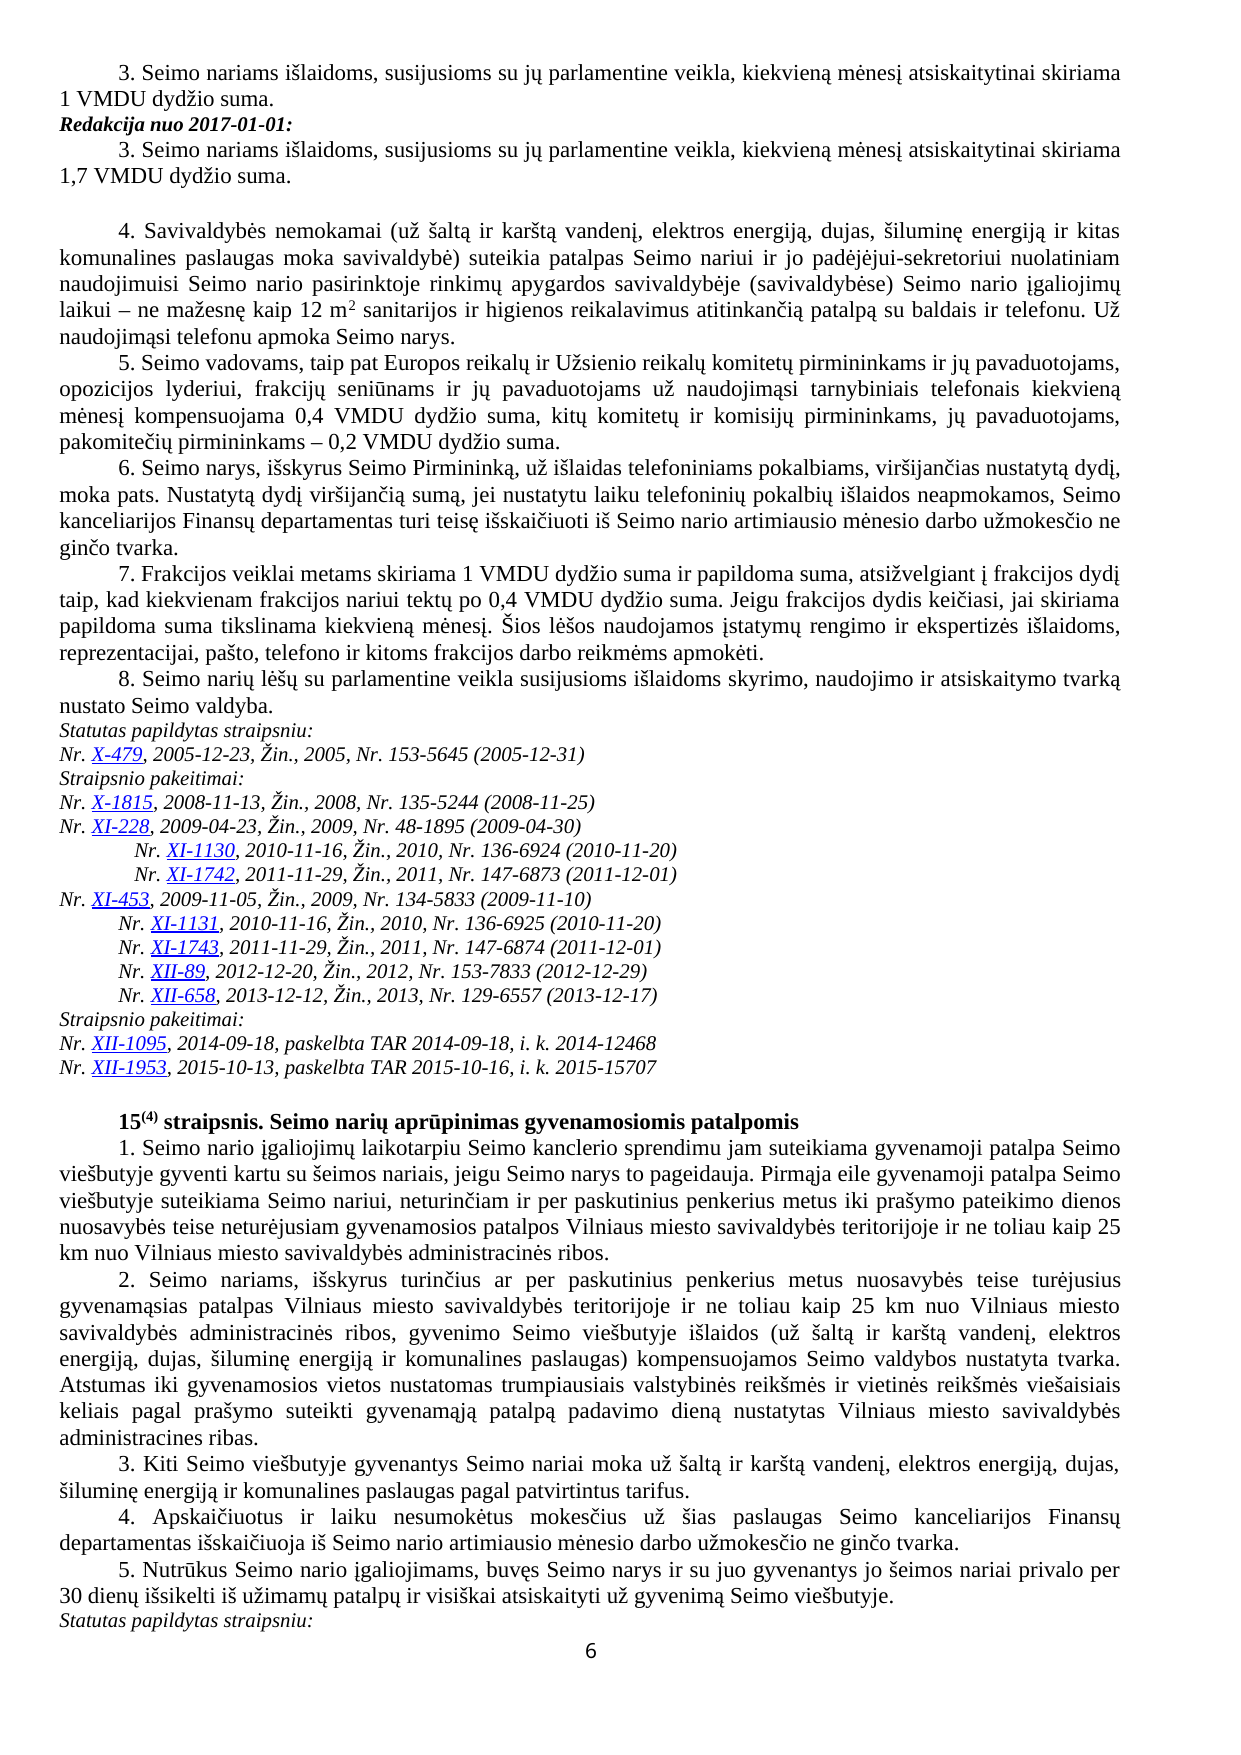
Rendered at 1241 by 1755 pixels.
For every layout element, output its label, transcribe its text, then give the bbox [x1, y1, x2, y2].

text Nr. XI-1130, 2010-11-16, Žin., 2010, Nr. 136-6924 (2010-11-20) [59, 838, 1122, 862]
text Straipsnio pakeitimai: [59, 766, 1122, 790]
text Redakcija nuo 2017-01-01: [59, 112, 1122, 136]
text 2. Seimo nariams, išskyrus turinčius ar per paskutinius penkerius metus nuosavybės teise turėjusius gyvenamąsias patalpas Vilniaus miesto savivaldybės teritorijoje ir ne toliau kaip 25 km nuo Vilniaus miesto savivaldybės administracinės ribos, gyvenimo Seimo viešbutyje išlaidos (už šaltą ir karštą vandenį, elektros energiją, dujas, šiluminę energiją ir komunalines paslaugas) kompensuojamos Seimo valdybos nustatyta tvarka. Atstumas iki gyvenamosios vietos nustatomas trumpiausiais valstybinės reikšmės ir vietinės reikšmės viešaisiais keliais pagal prašymo suteikti gyvenamąją patalpą padavimo dieną nustatytas Vilniaus miesto savivaldybės administracines ribas. [59, 1266, 1122, 1450]
text Statutas papildytas straipsniu: [59, 1608, 1122, 1632]
text Nr. XI-228, 2009-04-23, Žin., 2009, Nr. 48-1895 (2009-04-30) [59, 814, 1122, 838]
text 6. Seimo narys, išskyrus Seimo Pirmininką, už išlaidas telefoniniams pokalbiams, viršijančias nustatytą dydį, moka pats. Nustatytą dydį viršijančią sumą, jei nustatytu laiku telefoninių pokalbių išlaidos neapmokamos, Seimo kanceliarijos Finansų departamentas turi teisę išskaičiuoti iš Seimo nario artimiausio mėnesio darbo užmokesčio ne ginčo tvarka. [59, 454, 1122, 560]
text Nr. XI-1131, 2010-11-16, Žin., 2010, Nr. 136-6925 (2010-11-20) [59, 911, 1122, 934]
text 15(4) straipsnis. Seimo narių aprūpinimas gyvenamosiomis patalpomis [59, 1108, 1122, 1134]
text 3. Seimo nariams išlaidoms, susijusioms su jų parlamentine veikla, kiekvieną mėnesį atsiskaitytinai skiriama 1,7 VMDU dydžio suma. [59, 136, 1122, 188]
text 4. Savivaldybės nemokamai (už šaltą ir karštą vandenį, elektros energiją, dujas, šiluminę energiją ir kitas komunalines paslaugas moka savivaldybė) suteikia patalpas Seimo nariui ir jo padėjėjui-sekretoriui nuolatiniam naudojimuisi Seimo nario pasirinktoje rinkimų apygardos savivaldybėje (savivaldybėse) Seimo nario įgaliojimų laikui – ne mažesnę kaip 12 m2 sanitarijos ir higienos reikalavimus atitinkančią patalpą su baldais ir telefonu. Už naudojimąsi telefonu apmoka Seimo narys. [59, 217, 1122, 349]
text Nr. XI-1742, 2011-11-29, Žin., 2011, Nr. 147-6873 (2011-12-01) [59, 862, 1122, 886]
text Nr. XII-1095, 2014-09-18, paskelbta TAR 2014-09-18, i. k. 2014-12468 [59, 1031, 1122, 1055]
text Nr. XII-89, 2012-12-20, Žin., 2012, Nr. 153-7833 (2012-12-29) [59, 959, 1122, 983]
text 1. Seimo nario įgaliojimų laikotarpiu Seimo kanclerio sprendimu jam suteikiama gyvenamoji patalpa Seimo viešbutyje gyventi kartu su šeimos nariais, jeigu Seimo narys to pageidauja. Pirmąja eile gyvenamoji patalpa Seimo viešbutyje suteikiama Seimo nariui, neturinčiam ir per paskutinius penkerius metus iki prašymo pateikimo dienos nuosavybės teise neturėjusiam gyvenamosios patalpos Vilniaus miesto savivaldybės teritorijoje ir ne toliau kaip 25 km nuo Vilniaus miesto savivaldybės administracinės ribos. [59, 1134, 1122, 1266]
text 5. Nutrūkus Seimo nario įgaliojimams, buvęs Seimo narys ir su juo gyvenantys jo šeimos nariai privalo per 30 dienų išsikelti iš užimamų patalpų ir visiškai atsiskaityti už gyvenimą Seimo viešbutyje. [59, 1556, 1122, 1608]
text Nr. X-1815, 2008-11-13, Žin., 2008, Nr. 135-5244 (2008-11-25) [59, 790, 1122, 814]
text Straipsnio pakeitimai: [59, 1007, 1122, 1031]
text 3. Seimo nariams išlaidoms, susijusioms su jų parlamentine veikla, kiekvieną mėnesį atsiskaitytinai skiriama 1 VMDU dydžio suma. [59, 59, 1122, 112]
text Nr. X-479, 2005-12-23, Žin., 2005, Nr. 153-5645 (2005-12-31) [59, 742, 1122, 766]
text Nr. XII-1953, 2015-10-13, paskelbta TAR 2015-10-16, i. k. 2015-15707 [59, 1055, 1122, 1079]
text 4. Apskaičiuotus ir laiku nesumokėtus mokesčius už šias paslaugas Seimo kanceliarijos Finansų departamentas išskaičiuoja iš Seimo nario artimiausio mėnesio darbo užmokesčio ne ginčo tvarka. [59, 1503, 1122, 1556]
text Nr. XI-1743, 2011-11-29, Žin., 2011, Nr. 147-6874 (2011-12-01) [59, 934, 1122, 959]
text 7. Frakcijos veiklai metams skiriama 1 VMDU dydžio suma ir papildoma suma, atsižvelgiant į frakcijos dydį taip, kad kiekvienam frakcijos nariui tektų po 0,4 VMDU dydžio suma. Jeigu frakcijos dydis keičiasi, jai skiriama papildoma suma tikslinama kiekvieną mėnesį. Šios lėšos naudojamos įstatymų rengimo ir ekspertizės išlaidoms, reprezentacijai, pašto, telefono ir kitoms frakcijos darbo reikmėms apmokėti. [59, 560, 1122, 665]
text Nr. XI-453, 2009-11-05, Žin., 2009, Nr. 134-5833 (2009-11-10) [59, 886, 1122, 911]
text Nr. XII-658, 2013-12-12, Žin., 2013, Nr. 129-6557 (2013-12-17) [59, 983, 1122, 1007]
text 5. Seimo vadovams, taip pat Europos reikalų ir Užsienio reikalų komitetų pirmininkams ir jų pavaduotojams, opozicijos lyderiui, frakcijų seniūnams ir jų pavaduotojams už naudojimąsi tarnybiniais telefonais kiekvieną mėnesį kompensuojama 0,4 VMDU dydžio suma, kitų komitetų ir komisijų pirmininkams, jų pavaduotojams, pakomitečių pirmininkams – 0,2 VMDU dydžio suma. [59, 349, 1122, 454]
text 8. Seimo narių lėšų su parlamentine veikla susijusioms išlaidoms skyrimo, naudojimo ir atsiskaitymo tvarką nustato Seimo valdyba. [59, 665, 1122, 718]
text 3. Kiti Seimo viešbutyje gyvenantys Seimo nariai moka už šaltą ir karštą vandenį, elektros energiją, dujas, šiluminę energiją ir komunalines paslaugas pagal patvirtintus tarifus. [59, 1450, 1122, 1503]
text Statutas papildytas straipsniu: [59, 718, 1122, 742]
